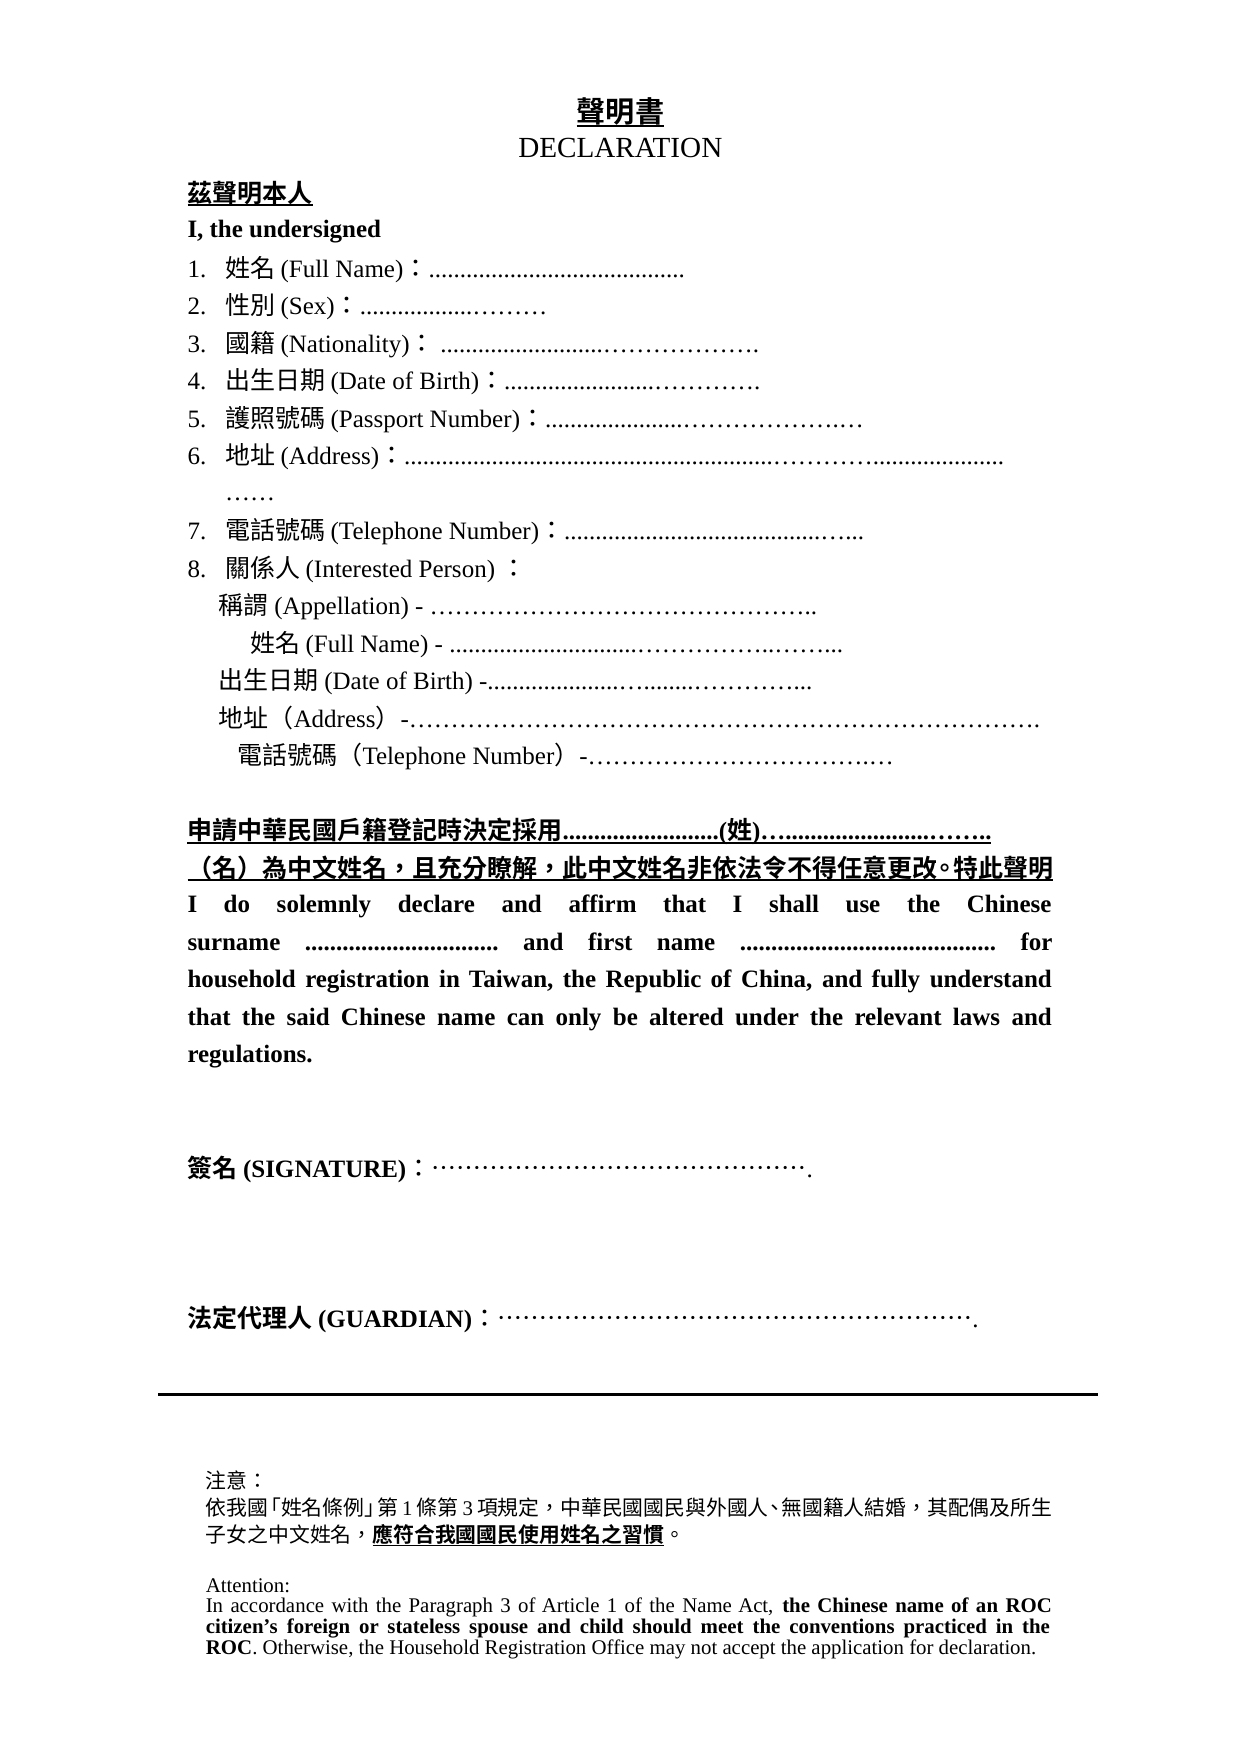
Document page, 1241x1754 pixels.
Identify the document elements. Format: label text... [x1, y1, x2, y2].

text 地址（Address）-…………………………………………………………………. [187, 698, 1053, 735]
text 簽名 (SIGNATURE)：………………………………………. [187, 1148, 1053, 1185]
text 出生日期 (Date of Birth) -.....................…........…………... [187, 660, 1053, 698]
list 姓名 (Full Name)：......................................... [187, 248, 1053, 285]
list 出生日期 (Date of Birth)：........................…………. [187, 360, 1053, 398]
text In accordance with the Paragraph 3 of Article 1 of the Name Act, the Chinese name of an ROC citizen’s foreign or stateless spouse and child should meet the conventions practiced in the ROC. Otherwise, the Household Registration Office may not accept the application for declaration. [206, 1596, 1052, 1659]
text I do solemnly declare and affirm that I shall use the Chinese surname ............................... and first name ......................................... for household registration in Taiwan, the Republic of China, and fully understand that the said Chinese name can only be altered under the relevant laws and regulations. [187, 885, 1053, 1073]
text 注意： [206, 1467, 1052, 1494]
list 護照號碼 (Passport Number)：......................……………….… [187, 398, 1053, 435]
text 姓名 (Full Name) - ..............................……………..……... [187, 623, 1053, 660]
list 電話號碼 (Telephone Number)：.........................................…... [187, 510, 1053, 548]
subtitle I, the undersigned [187, 210, 1053, 248]
text 電話號碼（Telephone Number）-…………………………….… [187, 735, 1053, 773]
list 性別 (Sex)：..................……… [187, 285, 1053, 323]
text 稱謂 (Appellation) - ……………………………………….. [187, 585, 1053, 623]
list 地址 (Address)：...........................................................………….....................…… [187, 435, 1053, 510]
text 法定代理人 (GUARDIAN)：…………………………………………………. [187, 1298, 1053, 1335]
text 申請中華民國戶籍登記時決定採用.........................(姓)….......................……..（名）為中文姓名，且充分瞭解，此中文姓名非依法令不得任意更改。特此聲明。 [187, 810, 1053, 879]
list 關係人 (Interested Person) ： [187, 548, 1053, 585]
text 申請中華民國戶籍登記時決定採用.........................(姓)….......................……..（名）為中文姓名，且充分瞭解，此中文姓名非依法令不得任意更改。特此聲明。 [187, 880, 1053, 885]
text 依我國「姓名條例」第1條第3項規定，中華民國國民與外國人、無國籍人結婚，其配偶及所生子女之中文姓名，應符合我國國民使用姓名之習慣。 [206, 1494, 1052, 1548]
text Attention: [206, 1575, 1052, 1596]
list 國籍 (Nationality)： ..........................………………. [187, 323, 1053, 360]
title 茲聲明本人 [187, 173, 1053, 210]
